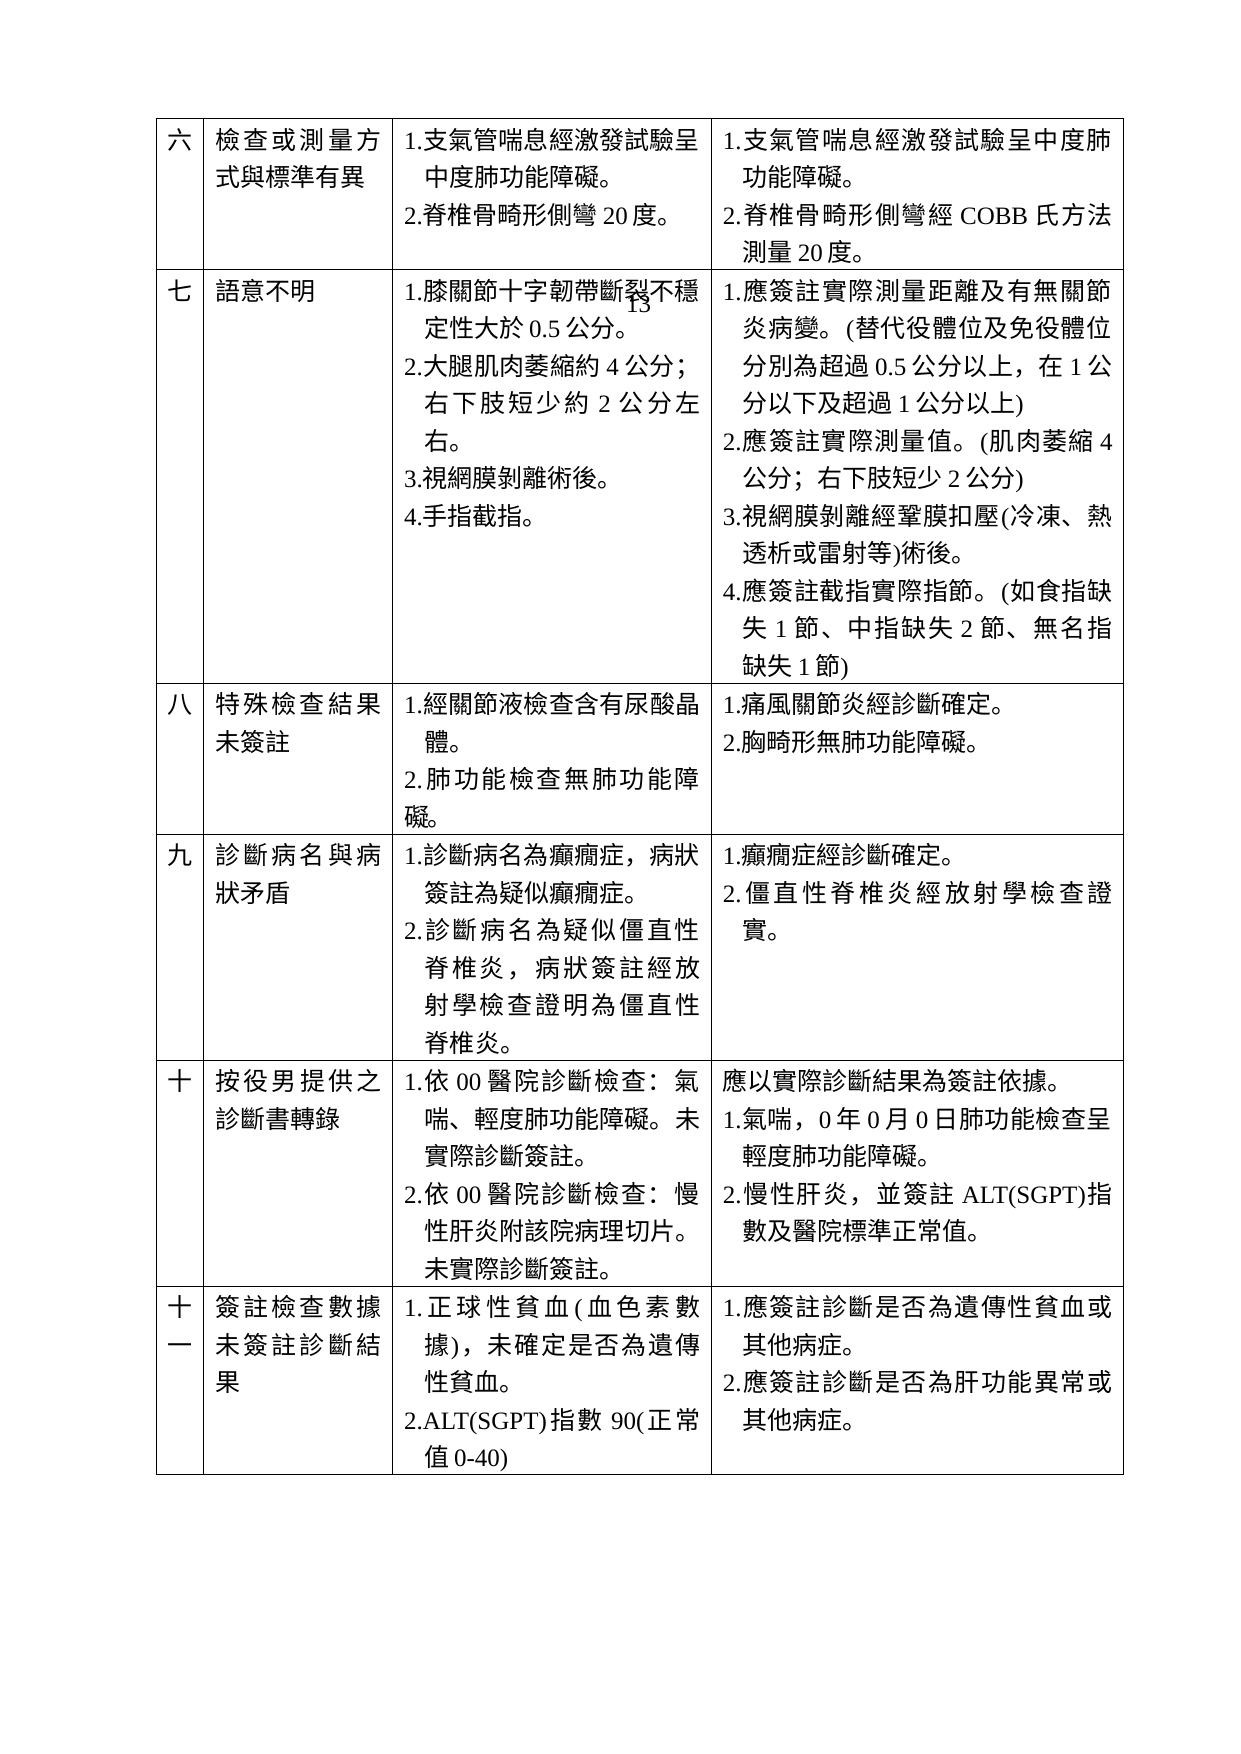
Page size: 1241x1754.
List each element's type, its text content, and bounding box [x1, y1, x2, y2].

table_cell 七 [157, 270, 203, 683]
table_cell 1.依00醫院診斷檢查：氣喘、輕度肺功能障礙。未實際診斷簽註。 2.依00醫院診斷檢查：慢性肝炎附該院病理切片。未實際診斷簽註。 [393, 1061, 711, 1286]
table_cell 八 [157, 684, 203, 834]
table_cell 1.膝關節十字韌帶斷裂不穩定性大於0.5公分。 2.大腿肌肉萎縮約4公分；右下肢短少約2公分左右。 3.視網膜剝離術後。 4.手指截指。 [393, 270, 711, 683]
table_cell 診斷病名與病狀矛盾 [204, 835, 392, 1060]
table_cell 1.診斷病名為癲癇症，病狀簽註為疑似癲癇症。 2.診斷病名為疑似僵直性脊椎炎，病狀簽註經放射學檢查證明為僵直性脊椎炎。 [393, 835, 711, 1060]
table_cell 簽註檢查數據未簽註診斷結果 [204, 1287, 392, 1474]
table_cell 1.應簽註診斷是否為遺傳性貧血或其他病症。 2.應簽註診斷是否為肝功能異常或其他病症。 [712, 1287, 1123, 1474]
table_cell 九 [157, 835, 203, 1060]
table_cell 1.正球性貧血(血色素數據)，未確定是否為遺傳性貧血。 2.ALT(SGPT)指數90(正常值0-40) [393, 1287, 711, 1474]
table_cell 1.經關節液檢查含有尿酸晶體。 2.肺功能檢查無肺功能障礙。 [393, 684, 711, 834]
table_cell 1.痛風關節炎經診斷確定。 2.胸畸形無肺功能障礙。 [712, 684, 1123, 834]
table_cell 1.癲癇症經診斷確定。 2.僵直性脊椎炎經放射學檢查證實。 [712, 835, 1123, 1060]
table_cell 十 [157, 1061, 203, 1286]
table_cell 六 [157, 119, 203, 269]
table_cell 應以實際診斷結果為簽註依據。 1.氣喘，0年0月0日肺功能檢查呈輕度肺功能障礙。 2.慢性肝炎，並簽註ALT(SGPT)指數及醫院標準正常值。 [712, 1061, 1123, 1286]
table_cell 1.應簽註實際測量距離及有無關節炎病變。(替代役體位及免役體位分別為超過0.5公分以上，在1公分以下及超過1公分以上) 2.應簽註實際測量值。(肌肉萎縮4公分；右下肢短少2公分) 3.視網膜剝離經鞏膜扣壓(冷凍、熱透析或雷射等)術後。 4.應簽註截指實際指節。(如食指缺失1節、中指缺失2節、無名指缺失1節) [712, 270, 1123, 683]
table_cell 語意不明 [204, 270, 392, 683]
table_cell 1.支氣管喘息經激發試驗呈中度肺功能障礙。 2.脊椎骨畸形側彎20度。 [393, 119, 711, 269]
table_cell 檢查或測量方式與標準有異 [204, 119, 392, 269]
table_cell 十一 [157, 1287, 203, 1474]
table_cell 按役男提供之診斷書轉錄 [204, 1061, 392, 1286]
table_cell 1.支氣管喘息經激發試驗呈中度肺功能障礙。 2.脊椎骨畸形側彎經COBB氏方法測量20度。 [712, 119, 1123, 269]
table_cell 特殊檢查結果未簽註 [204, 684, 392, 834]
